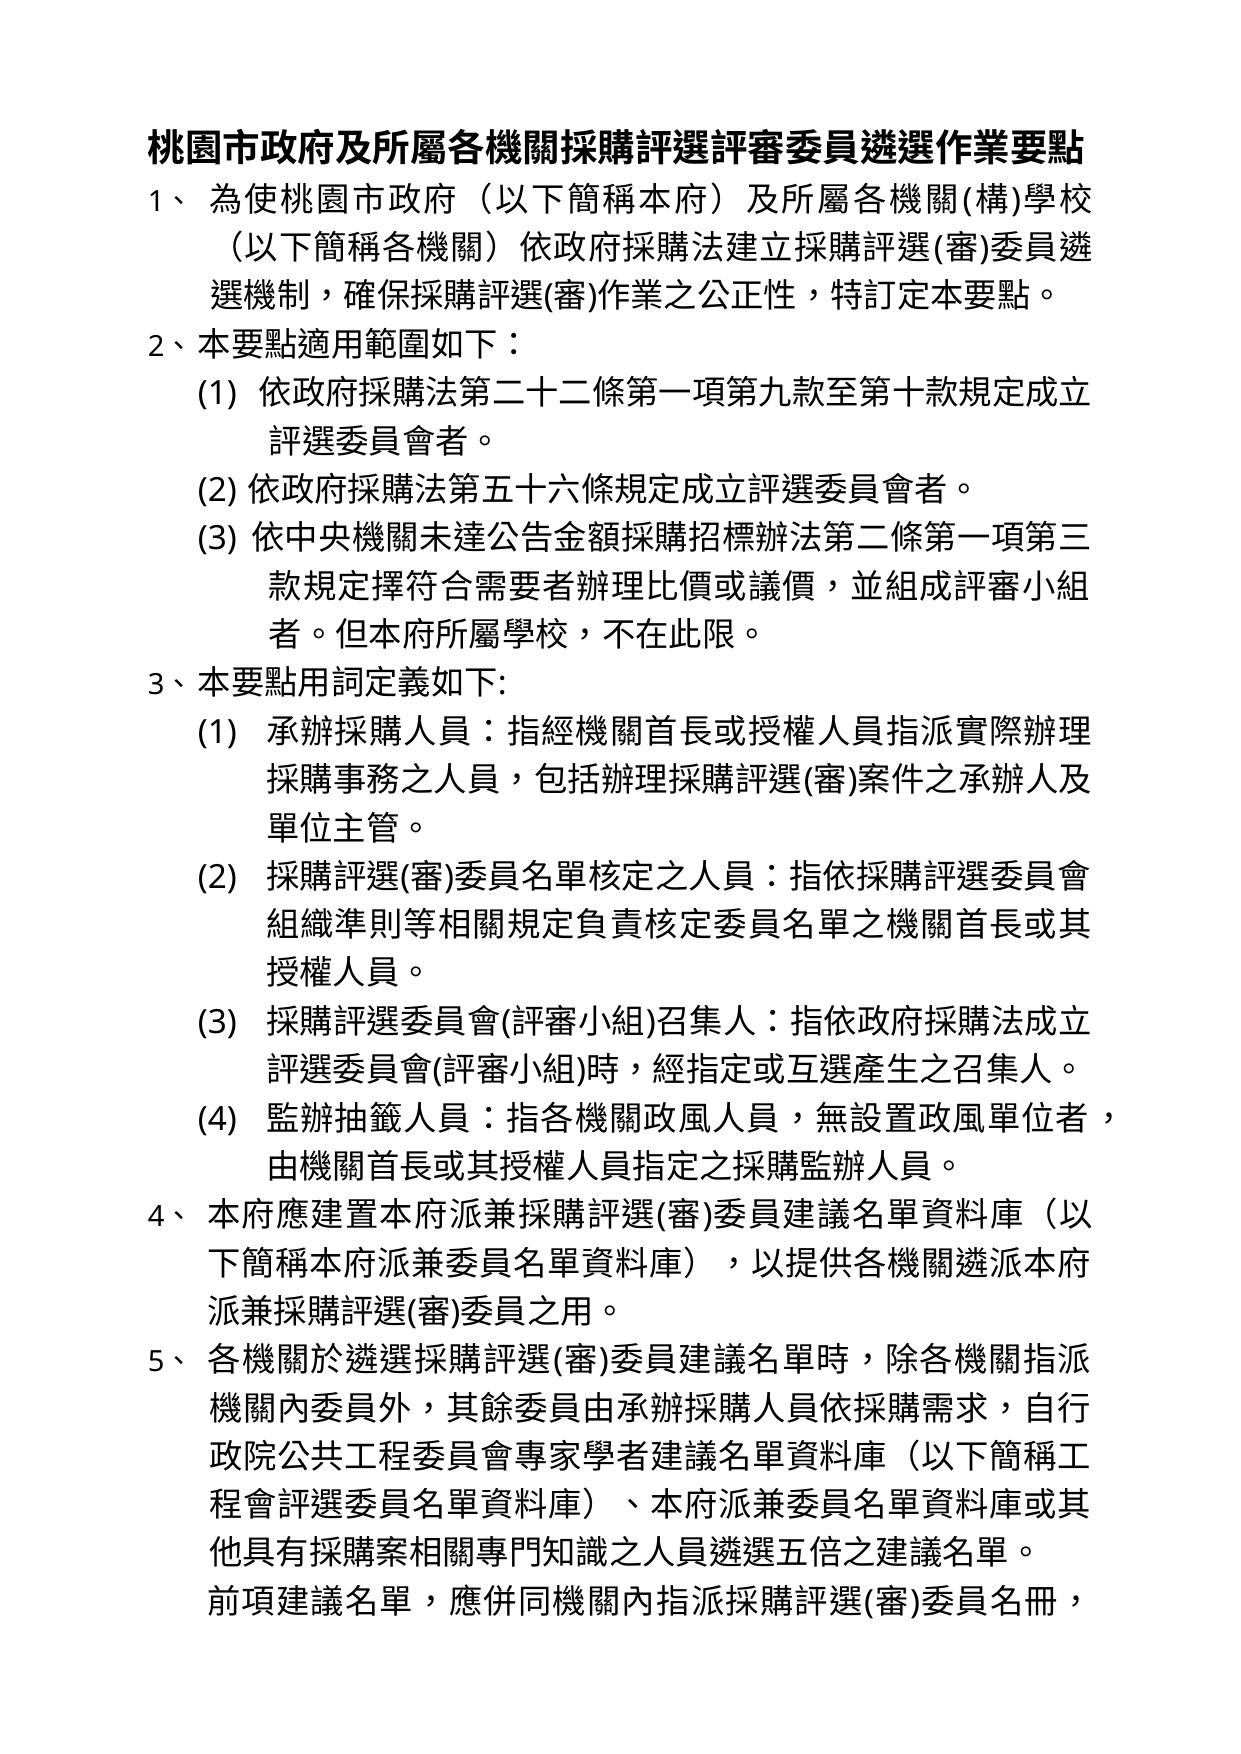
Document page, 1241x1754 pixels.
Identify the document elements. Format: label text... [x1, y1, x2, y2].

list 本要點適用範圍如下： [148, 318, 1092, 366]
text 前項建議名單，應併同機關內指派採購評選(審)委員名冊， [207, 1574, 1092, 1623]
list 依中央機關未達公告金額採購招標辦法第二條第一項第三款規定擇符合需要者辦理比價或議價，並組成評審小組者。但本府所屬學校，不在此限。 [198, 511, 1092, 656]
list 承辦採購人員：指經機關首長或授權人員指派實際辦理採購事務之人員，包括辦理採購評選(審)案件之承辦人及單位主管。 [198, 704, 1092, 849]
list 採購評選委員會(評審小組)召集人：指依政府採購法成立評選委員會(評審小組)時，經指定或互選產生之召集人。 [198, 994, 1092, 1091]
list 依政府採購法第五十六條規定成立評選委員會者。 [198, 463, 1092, 511]
list 本府應建置本府派兼採購評選(審)委員建議名單資料庫（以下簡稱本府派兼委員名單資料庫），以提供各機關遴派本府派兼採購評選(審)委員之用。 [148, 1188, 1092, 1333]
list 採購評選(審)委員名單核定之人員：指依採購評選委員會組織準則等相關規定負責核定委員名單之機關首長或其授權人員。 [198, 849, 1092, 994]
list 為使桃園市政府（以下簡稱本府）及所屬各機關(構)學校（以下簡稱各機關）依政府採購法建立採購評選(審)委員遴選機制，確保採購評選(審)作業之公正性，特訂定本要點。 [148, 172, 1092, 318]
list 各機關於遴選採購評選(審)委員建議名單時，除各機關指派機關內委員外，其餘委員由承辦採購人員依採購需求，自行政院公共工程委員會專家學者建議名單資料庫（以下簡稱工程會評選委員名單資料庫）、本府派兼委員名單資料庫或其他具有採購案相關專門知識之人員遴選五倍之建議名單。 [148, 1333, 1092, 1574]
list 依政府採購法第二十二條第一項第九款至第十款規定成立評選委員會者。 [198, 366, 1092, 463]
list 監辦抽籤人員：指各機關政風人員，無設置政風單位者，由機關首長或其授權人員指定之採購監辦人員。 [198, 1091, 1092, 1188]
list 本要點用詞定義如下: [148, 656, 1092, 704]
text 桃園市政府及所屬各機關採購評選評審委員遴選作業要點 [148, 118, 1092, 172]
